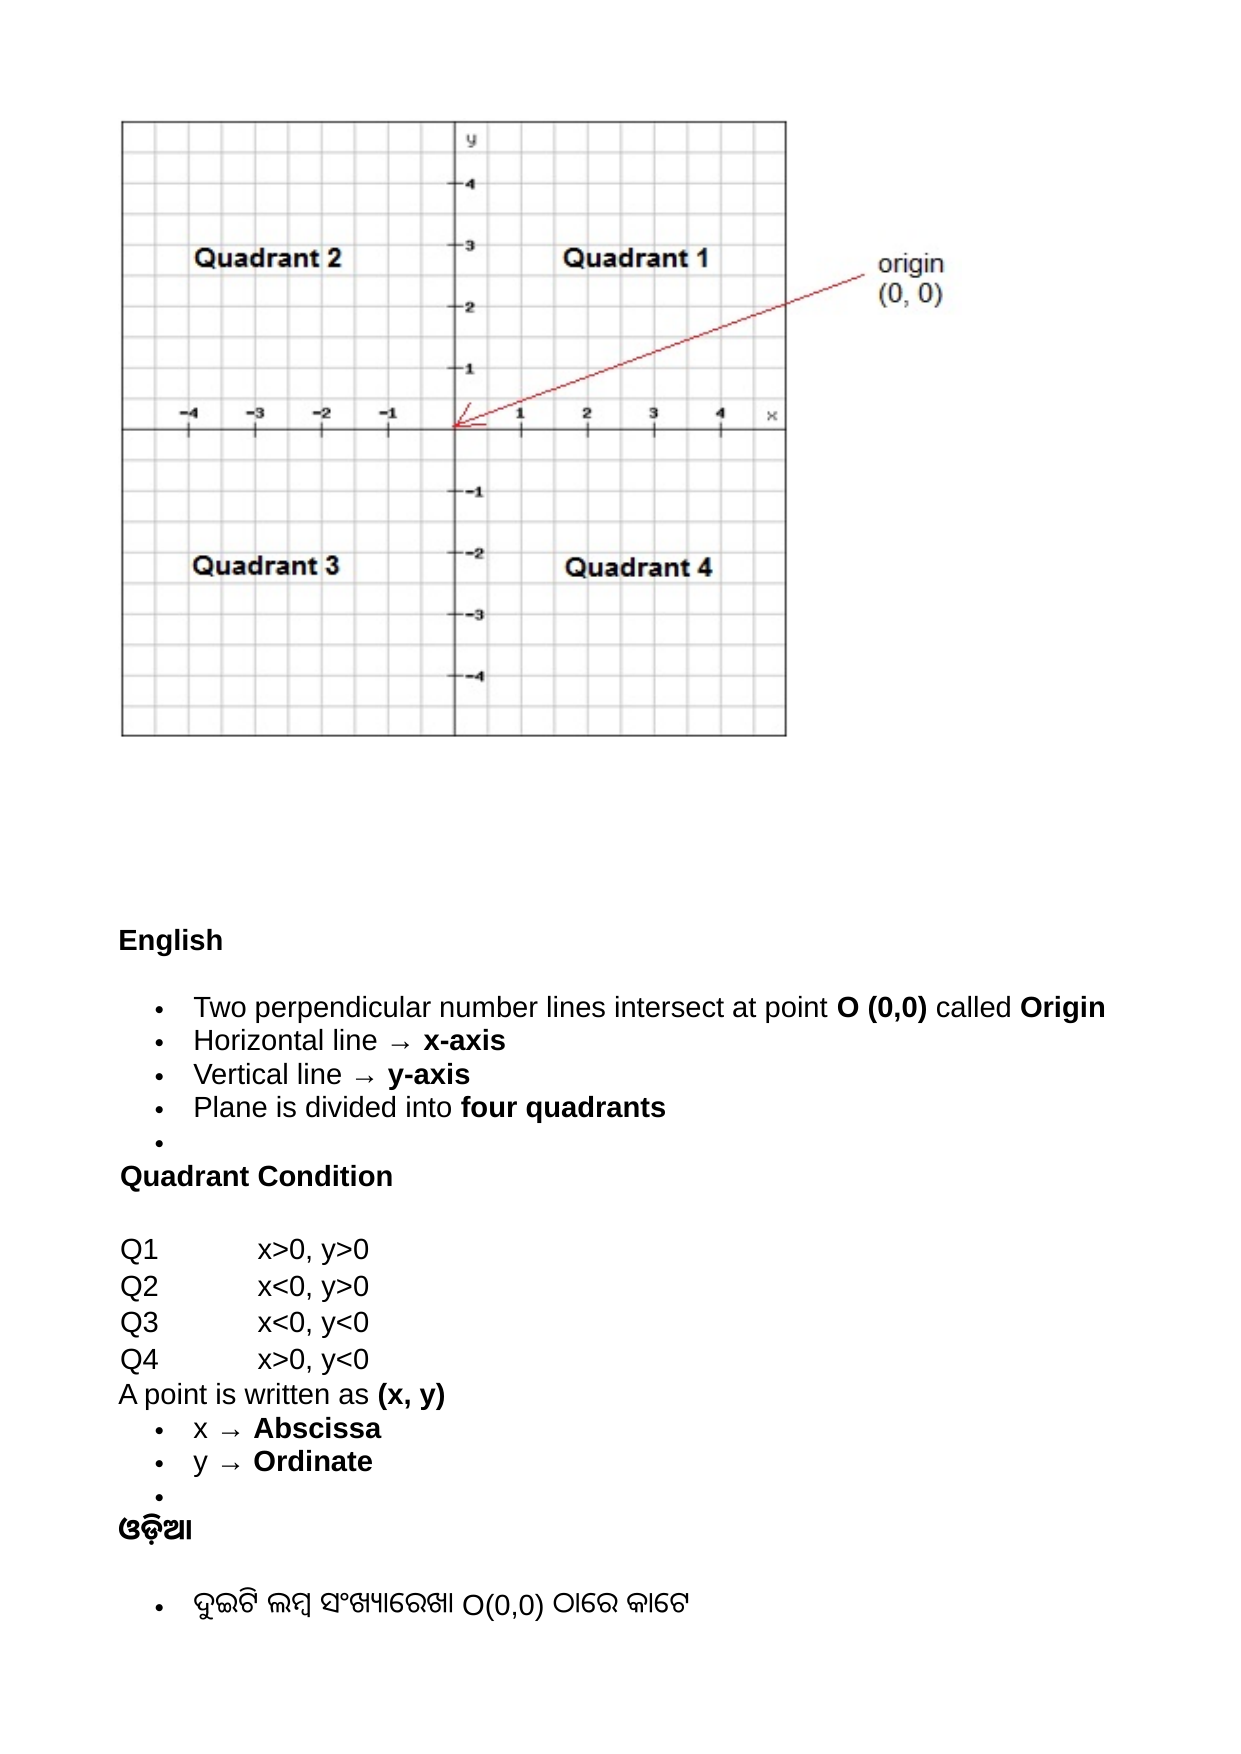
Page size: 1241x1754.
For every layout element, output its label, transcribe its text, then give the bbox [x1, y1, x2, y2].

text A point is written as (x, y) [118, 1377, 1122, 1411]
table_cell Q3 [118, 1304, 256, 1341]
table_cell Q4 [118, 1341, 256, 1377]
list Plane is divided into four quadrants [156, 1090, 1122, 1124]
table_header Quadrant [118, 1157, 256, 1194]
table_cell [118, 1194, 256, 1231]
table_cell x<0, y>0 [256, 1267, 399, 1304]
table_cell x>0, y>0 [256, 1231, 399, 1267]
text ଓଡ଼ିଆ [118, 1511, 1122, 1551]
table_cell Q1 [118, 1231, 256, 1267]
list x → Abscissa [156, 1411, 1122, 1444]
table_header Condition [256, 1157, 399, 1194]
list Horizontal line → x-axis [156, 1023, 1122, 1057]
table_cell [256, 1194, 399, 1231]
text English [118, 922, 1122, 956]
list ଦୁଇଟି ଲମ୍ବ ସଂଖ୍ୟାରେଖା O(0,0) ଠାରେ କାଟେ [156, 1585, 1122, 1624]
table_cell Q2 [118, 1267, 256, 1304]
list Vertical line → y-axis [156, 1057, 1122, 1090]
table_cell x>0, y<0 [256, 1341, 399, 1377]
table_cell x<0, y<0 [256, 1304, 399, 1341]
list y → Ordinate [156, 1444, 1122, 1478]
list Two perpendicular number lines intersect at point O (0,0) called Origin [156, 989, 1122, 1023]
